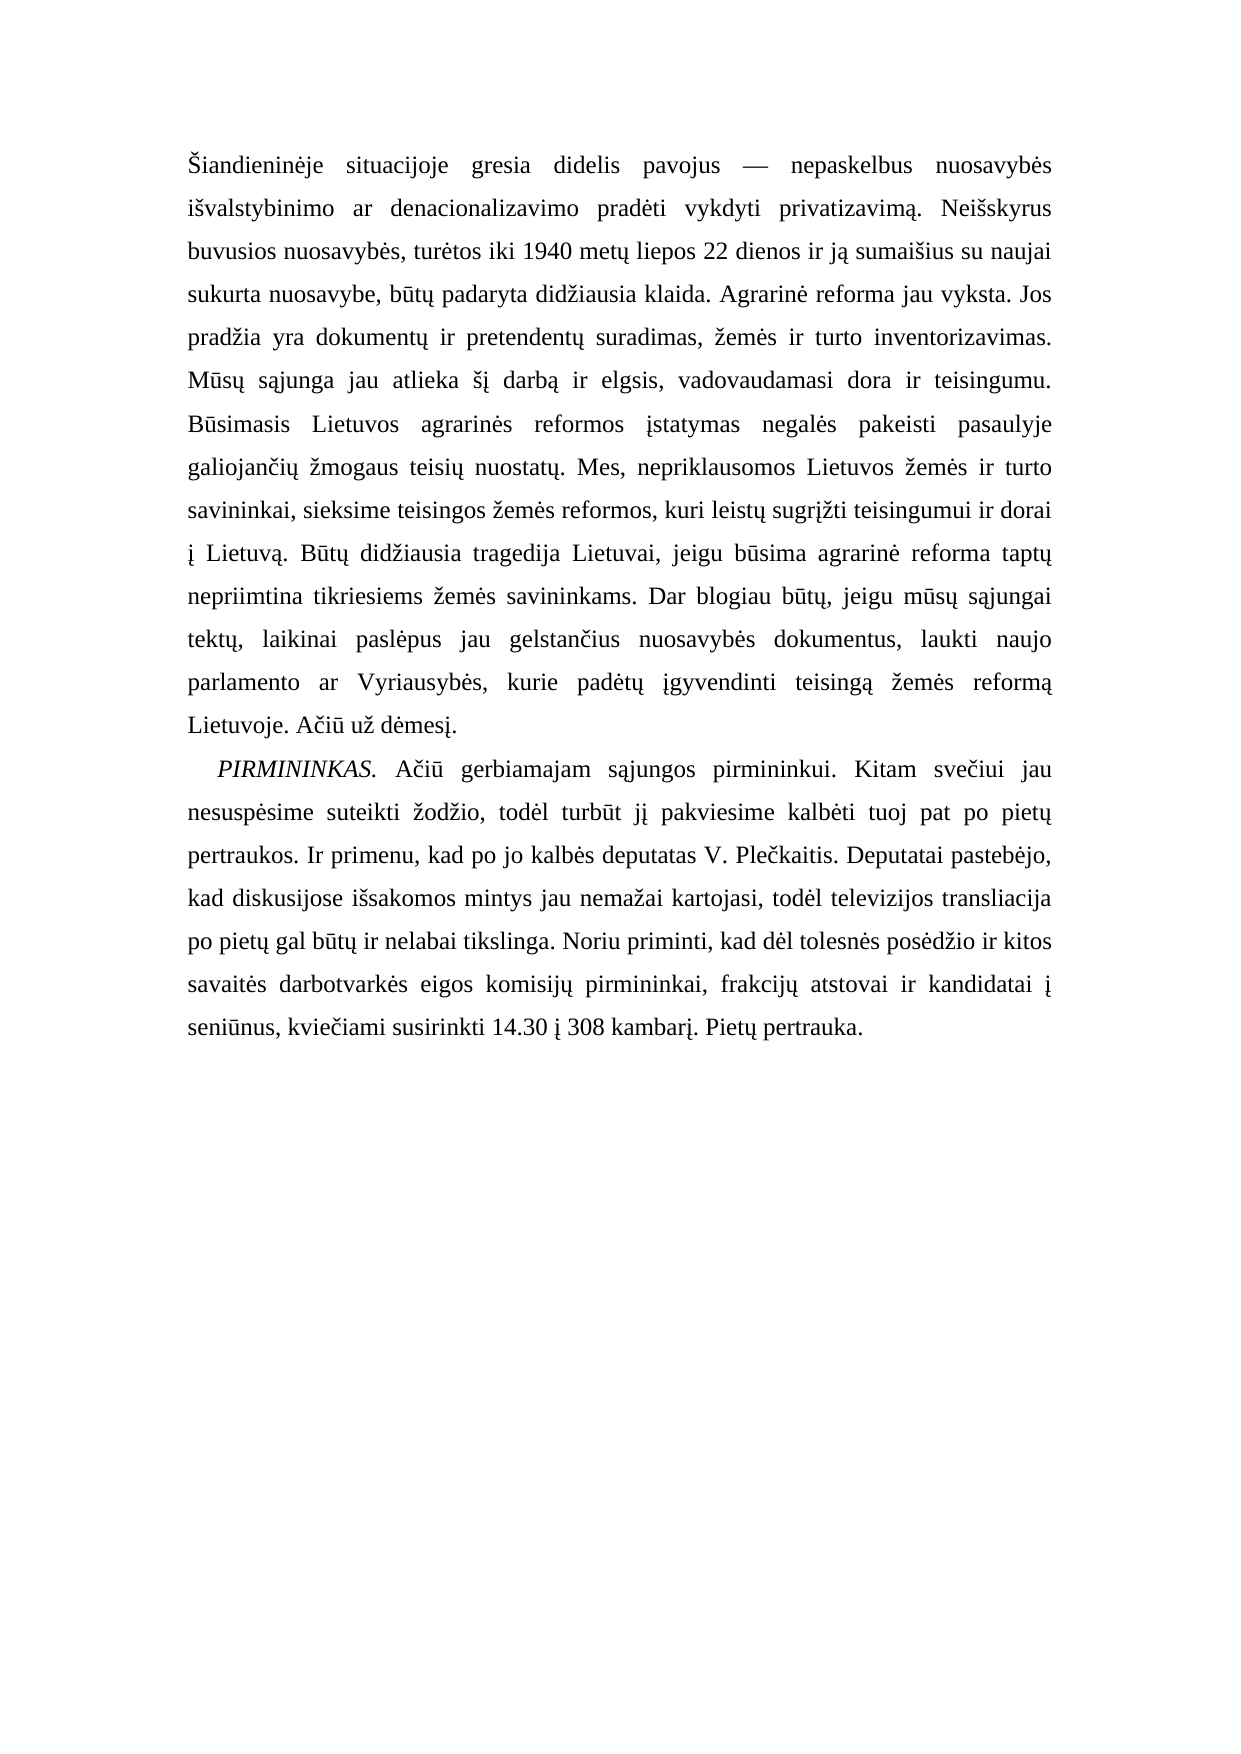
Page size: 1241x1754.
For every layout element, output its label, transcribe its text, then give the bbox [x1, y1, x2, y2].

text PIRMININKAS. Ačiū gerbiamajam sąjungos pirmininkui. Kitam svečiui jau nesuspėsime suteikti žodžio, todėl turbūt jį pakviesime kalbėti tuoj pat po pietų pertraukos. Ir primenu, kad po jo kalbės deputatas V. Plečkaitis. Deputatai pastebėjo, kad diskusijose išsakomos mintys jau nemažai kartojasi, todėl televizijos transliacija po pietų gal būtų ir nelabai tikslinga. Noriu priminti, kad dėl tolesnės posėdžio ir kitos savaitės darbotvarkės eigos komisijų pirmininkai, frakcijų atstovai ir kandidatai į seniūnus, kviečiami susirinkti 14.30 į 308 kambarį. Pietų pertrauka. [187, 754, 1053, 1041]
text Šiandieninėje situacijoje gresia didelis pavojus — nepaskelbus nuosavybės išvalstybinimo ar denacionalizavimo pradėti vykdyti privatizavimą. Neišskyrus buvusios nuosavybės, turėtos iki 1940 metų liepos 22 dienos ir ją sumaišius su naujai sukurta nuosavybe, būtų padaryta didžiausia klaida. Agrarinė reforma jau vyksta. Jos pradžia yra dokumentų ir pretendentų suradimas, žemės ir turto inventorizavimas. Mūsų sąjunga jau atlieka šį darbą ir elgsis, vadovaudamasi dora ir teisingumu. Būsimasis Lietuvos agrarinės reformos įstatymas negalės pakeisti pasaulyje galiojančių žmogaus teisių nuostatų. Mes, nepriklausomos Lietuvos žemės ir turto savininkai, sieksime teisingos žemės reformos, kuri leistų sugrįžti teisingumui ir dorai į Lietuvą. Būtų didžiausia tragedija Lietuvai, jeigu būsima agrarinė reforma taptų nepriimtina tikriesiems žemės savininkams. Dar blogiau būtų, jeigu mūsų sąjungai tektų, laikinai paslėpus jau gelstančius nuosavybės dokumentus, laukti naujo parlamento ar Vyriausybės, kurie padėtų įgyvendinti teisingą žemės reformą Lietuvoje. Ačiū už dėmesį. [187, 150, 1053, 739]
